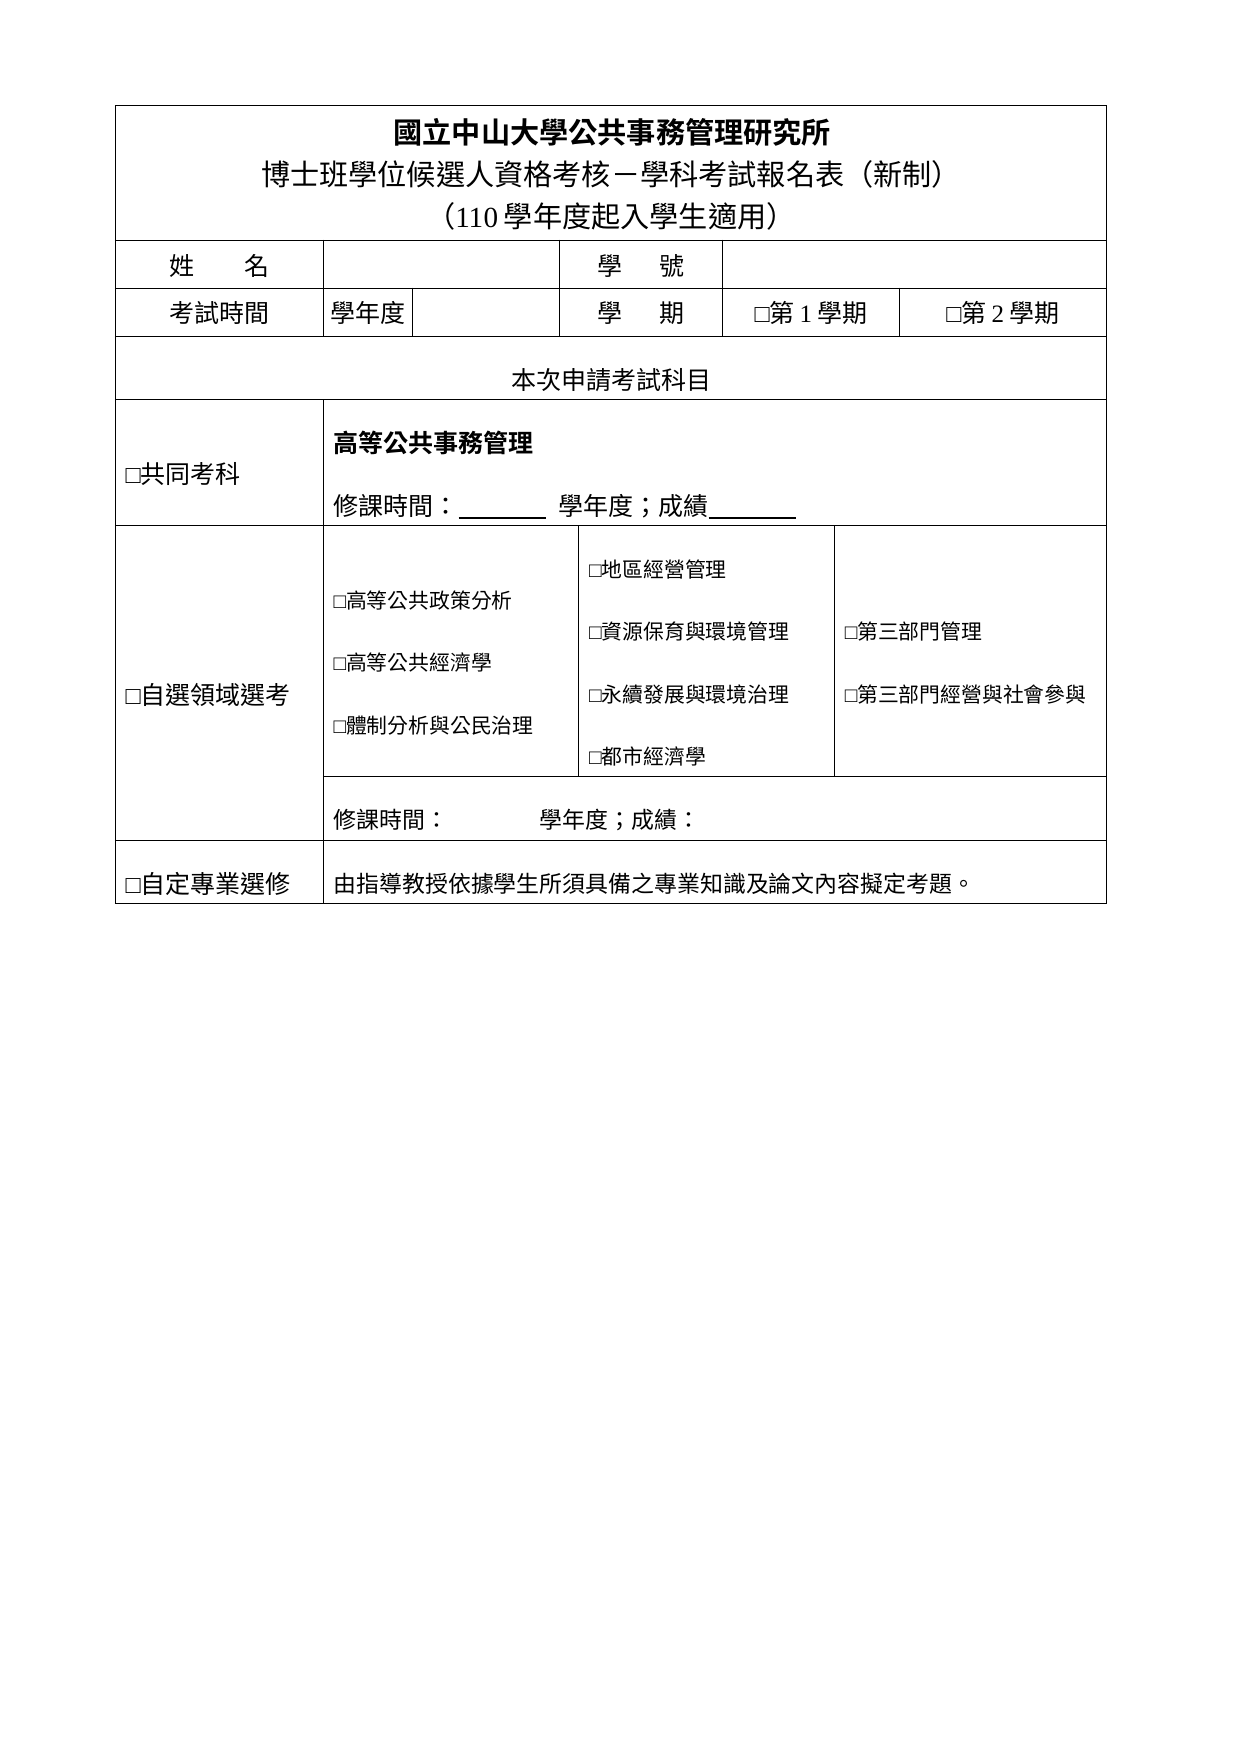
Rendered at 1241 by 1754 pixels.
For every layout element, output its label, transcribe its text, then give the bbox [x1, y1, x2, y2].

table_cell □高等公共政策分析 □高等公共經濟學 □體制分析與公民治理 [324, 526, 578, 776]
table_cell 本次申請考試科目 [116, 337, 1106, 399]
table_cell □自選領域選考 [116, 526, 323, 840]
table_cell [723, 241, 1106, 288]
table_cell [413, 289, 559, 336]
table_header 國立中山大學公共事務管理研究所 博士班學位候選人資格考核－學科考試報名表（新制） （110學年度起入學生適用） [116, 106, 1106, 239]
table_cell 學 號 [560, 241, 722, 288]
table_cell 考試時間 [116, 289, 323, 336]
table_cell 學年度 [324, 289, 412, 336]
table_cell 高等公共事務管理 修課時間： 學年度；成績 [324, 400, 1106, 525]
table_cell 姓 名 [116, 241, 323, 288]
table_cell 學 期 [560, 289, 722, 336]
table_cell □自定專業選修 [116, 841, 323, 903]
table_cell □第2學期 [900, 289, 1106, 336]
table_cell □共同考科 [116, 400, 323, 525]
table_cell □第1學期 [723, 289, 899, 336]
table_cell □地區經營管理 □資源保育與環境管理 □永續發展與環境治理 □都市經濟學 [579, 526, 834, 776]
table_cell □第三部門管理 □第三部門經營與社會參與 [835, 526, 1106, 776]
table_cell [324, 241, 559, 288]
table_cell 修課時間： 學年度；成績： [324, 777, 1106, 840]
table_cell 由指導教授依據學生所須具備之專業知識及論文內容擬定考題。 [324, 841, 1106, 903]
